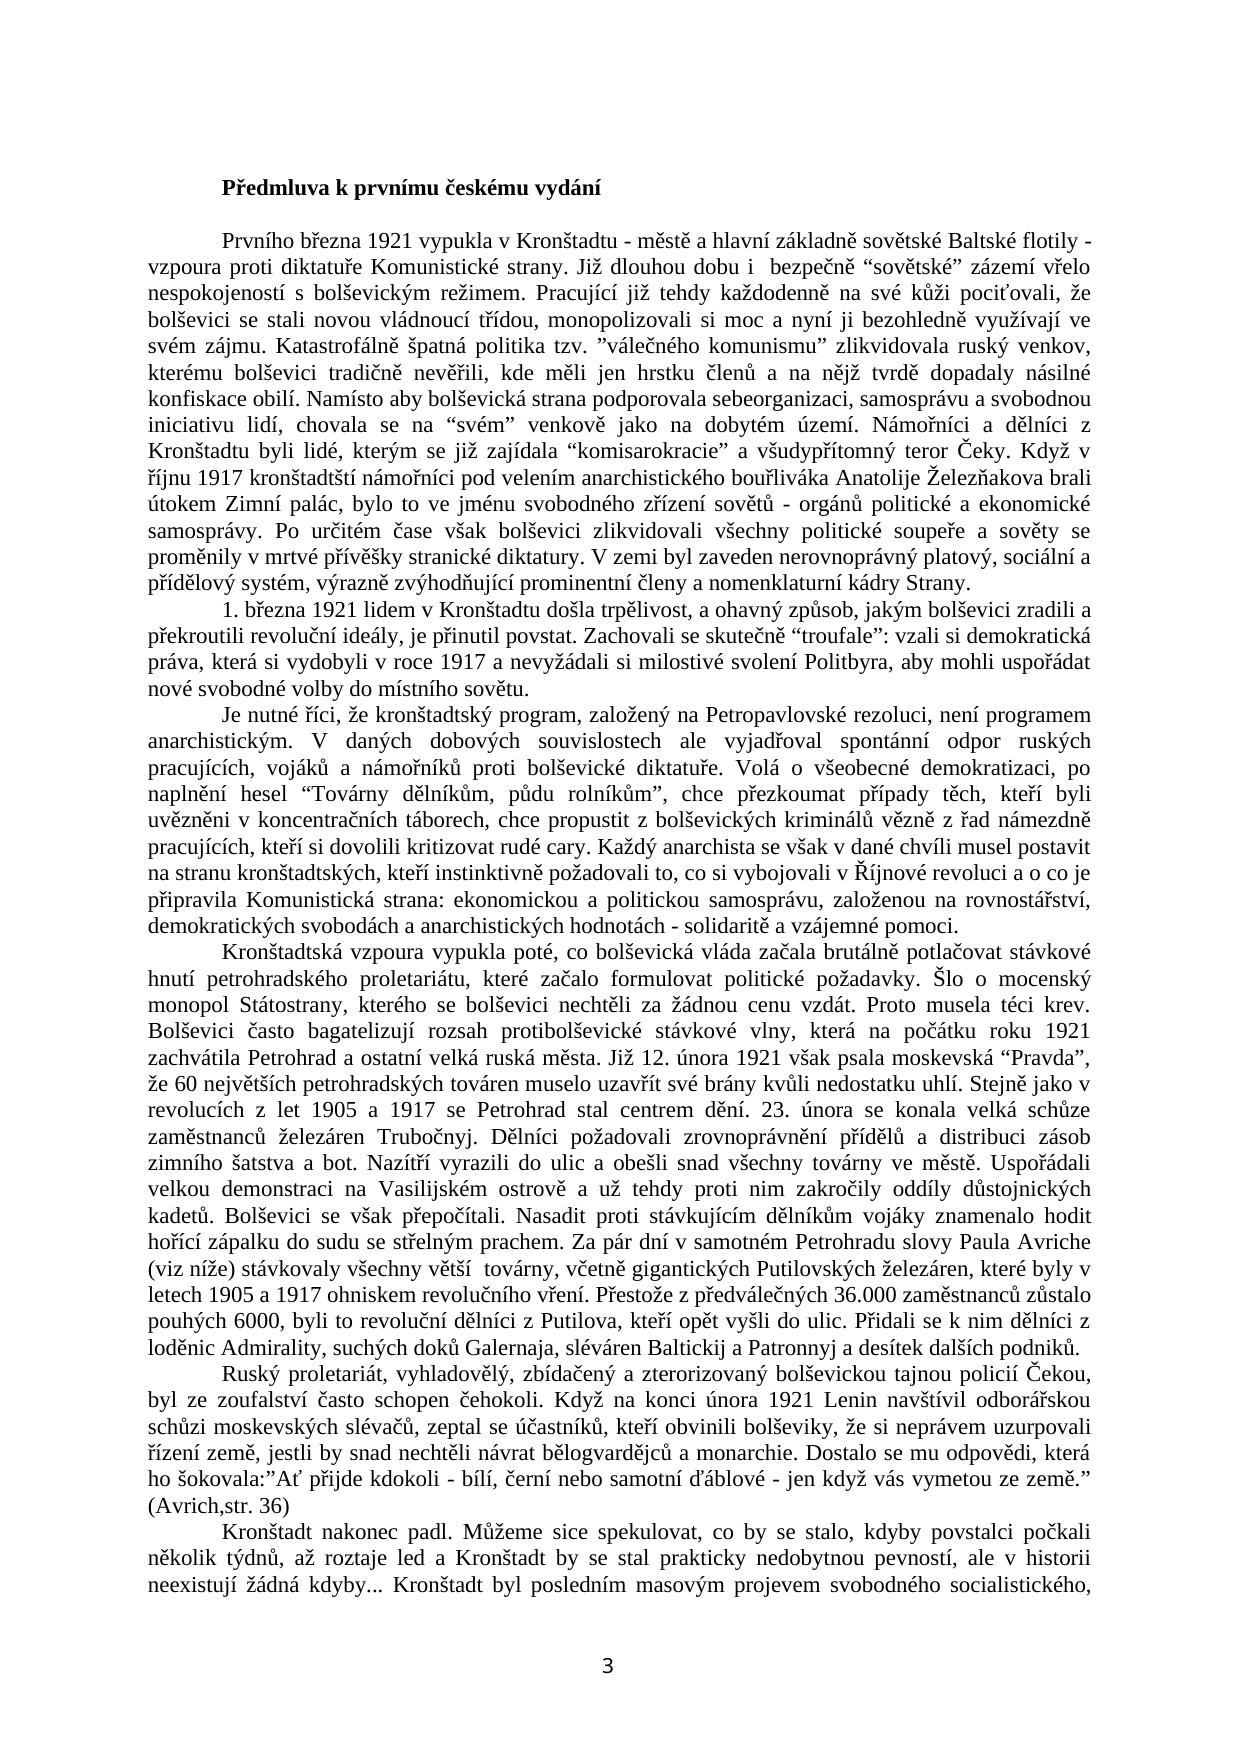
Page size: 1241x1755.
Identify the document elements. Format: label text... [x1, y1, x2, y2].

text Kronštadtská vzpoura vypukla poté, co bolševická vláda začala brutálně potlačovat stávkové hnutí petrohradského proletariátu, které začalo formulovat politické požadavky. Šlo o mocenský monopol Státostrany, kterého se bolševici nechtěli za žádnou cenu vzdát. Proto musela téci krev. Bolševici často bagatelizují rozsah protibolševické stávkové vlny, která na počátku roku 1921 zachvátila Petrohrad a ostatní velká ruská města. Již 12. února 1921 však psala moskevská “Pravda”, že 60 největších petrohradských továren muselo uzavřít své brány kvůli nedostatku uhlí. Stejně jako v revolucích z let 1905 a 1917 se Petrohrad stal centrem dění. 23. února se konala velká schůze zaměstnanců železáren Trubočnyj. Dělníci požadovali zrovnoprávnění přídělů a distribuci zásob zimního šatstva a bot. Nazítří vyrazili do ulic a obešli snad všechny továrny ve městě. Uspořádali velkou demonstraci na Vasilijském ostrově a už tehdy proti nim zakročily oddíly důstojnických kadetů. Bolševici se však přepočítali. Nasadit proti stávkujícím dělníkům vojáky znamenalo hodit hořící zápalku do sudu se střelným prachem. Za pár dní v samotném Petrohradu slovy Paula Avriche (viz níže) stávkovaly všechny větší továrny, včetně gigantických Putilovských železáren, které byly v letech 1905 a 1917 ohniskem revolučního vření. Přestože z předválečných 36.000 zaměstnanců zůstalo pouhých 6000, byli to revoluční dělníci z Putilova, kteří opět vyšli do ulic. Přidali se k nim dělníci z loděnic Admirality, suchých doků Galernaja, sléváren Baltickij a Patronnyj a desítek dalších podniků. [148, 938, 1093, 1360]
text Ruský proletariát, vyhladovělý, zbídačený a zterorizovaný bolševickou tajnou policií Čekou, byl ze zoufalství často schopen čehokoli. Když na konci února 1921 Lenin navštívil odborářskou schůzi moskevských slévačů, zeptal se účastníků, kteří obvinili bolševiky, že si neprávem uzurpovali řízení země, jestli by snad nechtěli návrat bělogvardějců a monarchie. Dostalo se mu odpovědi, která ho šokovala:”Ať přijde kdokoli - bílí, černí nebo samotní ďáblové - jen když vás vymetou ze země.” (Avrich,str. 36) [148, 1360, 1093, 1518]
text Je nutné říci, že kronštadtský program, založený na Petropavlovské rezoluci, není programem anarchistickým. V daných dobových souvislostech ale vyjadřoval spontánní odpor ruských pracujících, vojáků a námořníků proti bolševické diktatuře. Volá o všeobecné demokratizaci, po naplnění hesel “Továrny dělníkům, půdu rolníkům”, chce přezkoumat případy těch, kteří byli uvězněni v koncentračních táborech, chce propustit z bolševických kriminálů vězně z řad námezdně pracujících, kteří si dovolili kritizovat rudé cary. Každý anarchista se však v dané chvíli musel postavit na stranu kronštadtských, kteří instinktivně požadovali to, co si vybojovali v Říjnové revoluci a o co je připravila Komunistická strana: ekonomickou a politickou samosprávu, založenou na rovnostářství, demokratických svobodách a anarchistických hodnotách - solidaritě a vzájemné pomoci. [148, 701, 1093, 938]
text 1. března 1921 lidem v Kronštadtu došla trpělivost, a ohavný způsob, jakým bolševici zradili a překroutili revoluční ideály, je přinutil povstat. Zachovali se skutečně “troufale”: vzali si demokratická práva, která si vydobyli v roce 1917 a nevyžádali si milostivé svolení Politbyra, aby mohli uspořádat nové svobodné volby do místního sovětu. [148, 596, 1093, 701]
text Prvního března 1921 vypukla v Kronštadtu - městě a hlavní základně sovětské Baltské flotily - vzpoura proti diktatuře Komunistické strany. Již dlouhou dobu i bezpečně “sovětské” zázemí vřelo nespokojeností s bolševickým režimem. Pracující již tehdy každodenně na své kůži pociťovali, že bolševici se stali novou vládnoucí třídou, monopolizovali si moc a nyní ji bezohledně využívají ve svém zájmu. Katastrofálně špatná politika tzv. ”válečného komunismu” zlikvidovala ruský venkov, kterému bolševici tradičně nevěřili, kde měli jen hrstku členů a na nějž tvrdě dopadaly násilné konfiskace obilí. Namísto aby bolševická strana podporovala sebeorganizaci, samosprávu a svobodnou iniciativu lidí, chovala se na “svém” venkově jako na dobytém území. Námořníci a dělníci z Kronštadtu byli lidé, kterým se již zajídala “komisarokracie” a všudypřítomný teror Čeky. Když v říjnu 1917 kronštadtští námořníci pod velením anarchistického bouřliváka Anatolije Železňakova brali útokem Zimní palác, bylo to ve jménu svobodného zřízení sovětů - orgánů politické a ekonomické samosprávy. Po určitém čase však bolševici zlikvidovali všechny politické soupeře a sověty se proměnily v mrtvé přívěšky stranické diktatury. V zemi byl zaveden nerovnoprávný platový, sociální a přídělový systém, výrazně zvýhodňující prominentní členy a nomenklaturní kádry Strany. [148, 227, 1093, 596]
subtitle Předmluva k prvnímu českému vydání [148, 174, 1093, 200]
text Kronštadt nakonec padl. Můžeme sice spekulovat, co by se stalo, kdyby povstalci počkali několik týdnů, až roztaje led a Kronštadt by se stal prakticky nedobytnou pevností, ale v historii neexistují žádná kdyby... Kronštadt byl posledním masovým projevem svobodného socialistického, [148, 1518, 1093, 1597]
